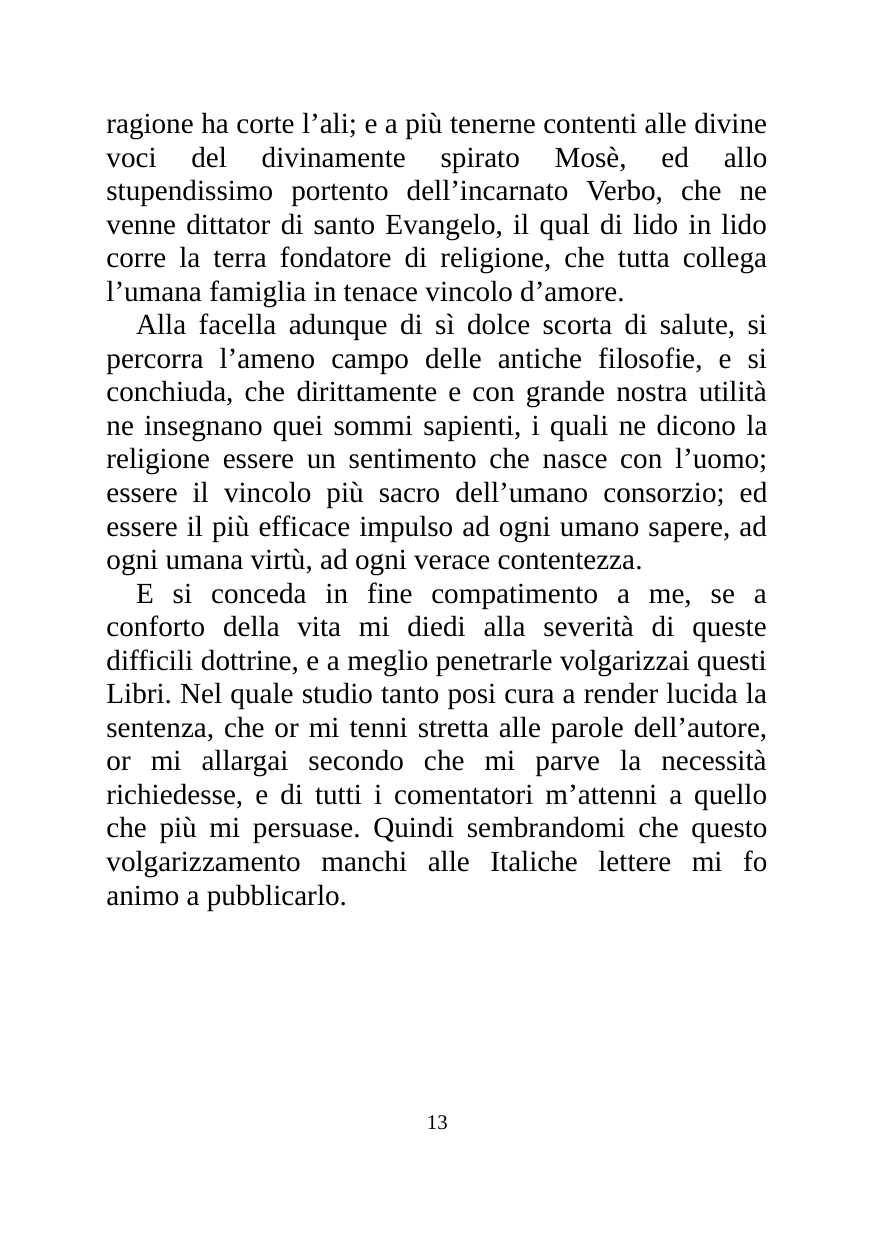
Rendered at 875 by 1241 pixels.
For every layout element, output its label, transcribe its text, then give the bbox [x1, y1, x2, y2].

text ragione ha corte l’ali; e a più tenerne contenti alle divine voci del divinamente spirato Mosè, ed allo stupendissimo portento dell’incarnato Verbo, che ne venne dittator di santo Evangelo, il qual di lido in lido corre la terra fondatore di religione, che tutta collega l’umana famiglia in tenace vincolo d’amore. [106, 106, 768, 307]
text Alla facella adunque di sì dolce scorta di salute, si percorra l’ameno campo delle antiche filosofie, e si conchiuda, che dirittamente e con grande nostra utilità ne insegnano quei sommi sapienti, i quali ne dicono la religione essere un sentimento che nasce con l’uomo; essere il vincolo più sacro dell’umano consorzio; ed essere il più efficace impulso ad ogni umano sapere, ad ogni umana virtù, ad ogni verace contentezza. [106, 307, 768, 576]
text E si conceda in fine compatimento a me, se a conforto della vita mi diedi alla severità di queste difficili dottrine, e a meglio penetrarle volgarizzai questi Libri. Nel quale studio tanto posi cura a render lucida la sentenza, che or mi tenni stretta alle parole dell’autore, or mi allargai secondo che mi parve la necessità richiedesse, e di tutti i comentatori m’attenni a quello che più mi persuase. Quindi sembrandomi che questo volgarizzamento manchi alle Italiche lettere mi fo animo a pubblicarlo. [106, 576, 768, 911]
